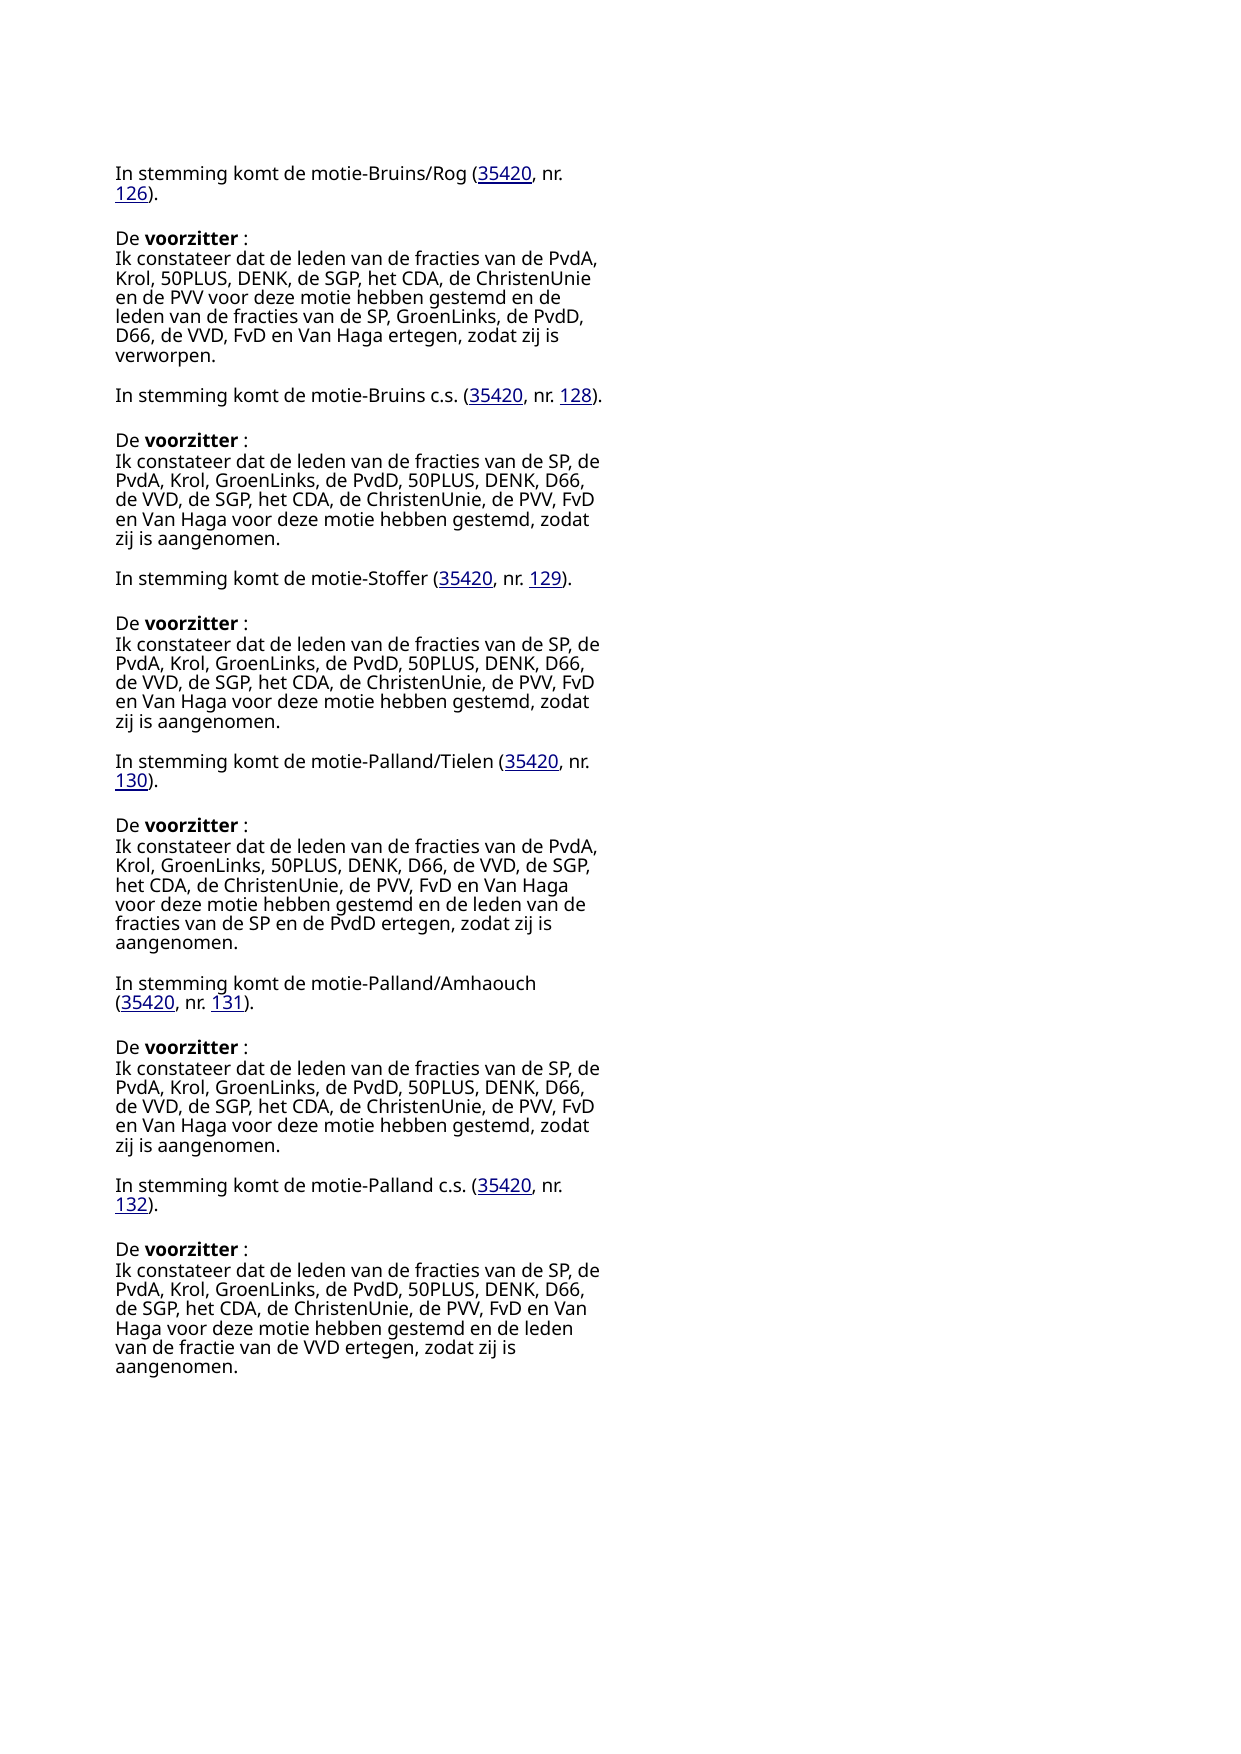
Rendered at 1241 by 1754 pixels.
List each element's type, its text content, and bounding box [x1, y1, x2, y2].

text Ik constateer dat de leden van de fracties van de SP, de PvdA, Krol, GroenLinks, de PvdD, 50PLUS, DENK, D66, de SGP, het CDA, de ChristenUnie, de PVV, FvD en Van Haga voor deze motie hebben gestemd en de leden van de fractie van de VVD ertegen, zodat zij is aangenomen. [115, 1262, 605, 1377]
text In stemming komt de motie-Bruins/Rog (35420, nr. 126). [115, 165, 605, 204]
text De voorzitter : [115, 427, 605, 453]
text In stemming komt de motie-Bruins c.s. (35420, nr. 128). [115, 387, 605, 406]
text Ik constateer dat de leden van de fracties van de PvdA, Krol, 50PLUS, DENK, de SGP, het CDA, de ChristenUnie en de PVV voor deze motie hebben gestemd en de leden van de fracties van de SP, GroenLinks, de PvdD, D66, de VVD, FvD en Van Haga ertegen, zodat zij is verworpen. [115, 250, 605, 366]
text In stemming komt de motie-Palland/Amhaouch (35420, nr. 131). [115, 974, 605, 1013]
text In stemming komt de motie-Palland c.s. (35420, nr. 132). [115, 1177, 605, 1215]
text Ik constateer dat de leden van de fracties van de SP, de PvdA, Krol, GroenLinks, de PvdD, 50PLUS, DENK, D66, de VVD, de SGP, het CDA, de ChristenUnie, de PVV, FvD en Van Haga voor deze motie hebben gestemd, zodat zij is aangenomen. [115, 1059, 605, 1156]
text Ik constateer dat de leden van de fracties van de SP, de PvdA, Krol, GroenLinks, de PvdD, 50PLUS, DENK, D66, de VVD, de SGP, het CDA, de ChristenUnie, de PVV, FvD en Van Haga voor deze motie hebben gestemd, zodat zij is aangenomen. [115, 453, 605, 549]
text De voorzitter : [115, 610, 605, 636]
text De voorzitter : [115, 1034, 605, 1059]
text Ik constateer dat de leden van de fracties van de PvdA, Krol, GroenLinks, 50PLUS, DENK, D66, de VVD, de SGP, het CDA, de ChristenUnie, de PVV, FvD en Van Haga voor deze motie hebben gestemd en de leden van de fracties van de SP en de PvdD ertegen, zodat zij is aangenomen. [115, 838, 605, 954]
text De voorzitter : [115, 1236, 605, 1262]
text In stemming komt de motie-Stoffer (35420, nr. 129). [115, 570, 605, 589]
text Ik constateer dat de leden van de fracties van de SP, de PvdA, Krol, GroenLinks, de PvdD, 50PLUS, DENK, D66, de VVD, de SGP, het CDA, de ChristenUnie, de PVV, FvD en Van Haga voor deze motie hebben gestemd, zodat zij is aangenomen. [115, 636, 605, 732]
text De voorzitter : [115, 225, 605, 250]
text De voorzitter : [115, 812, 605, 838]
text In stemming komt de motie-Palland/Tielen (35420, nr. 130). [115, 753, 605, 791]
